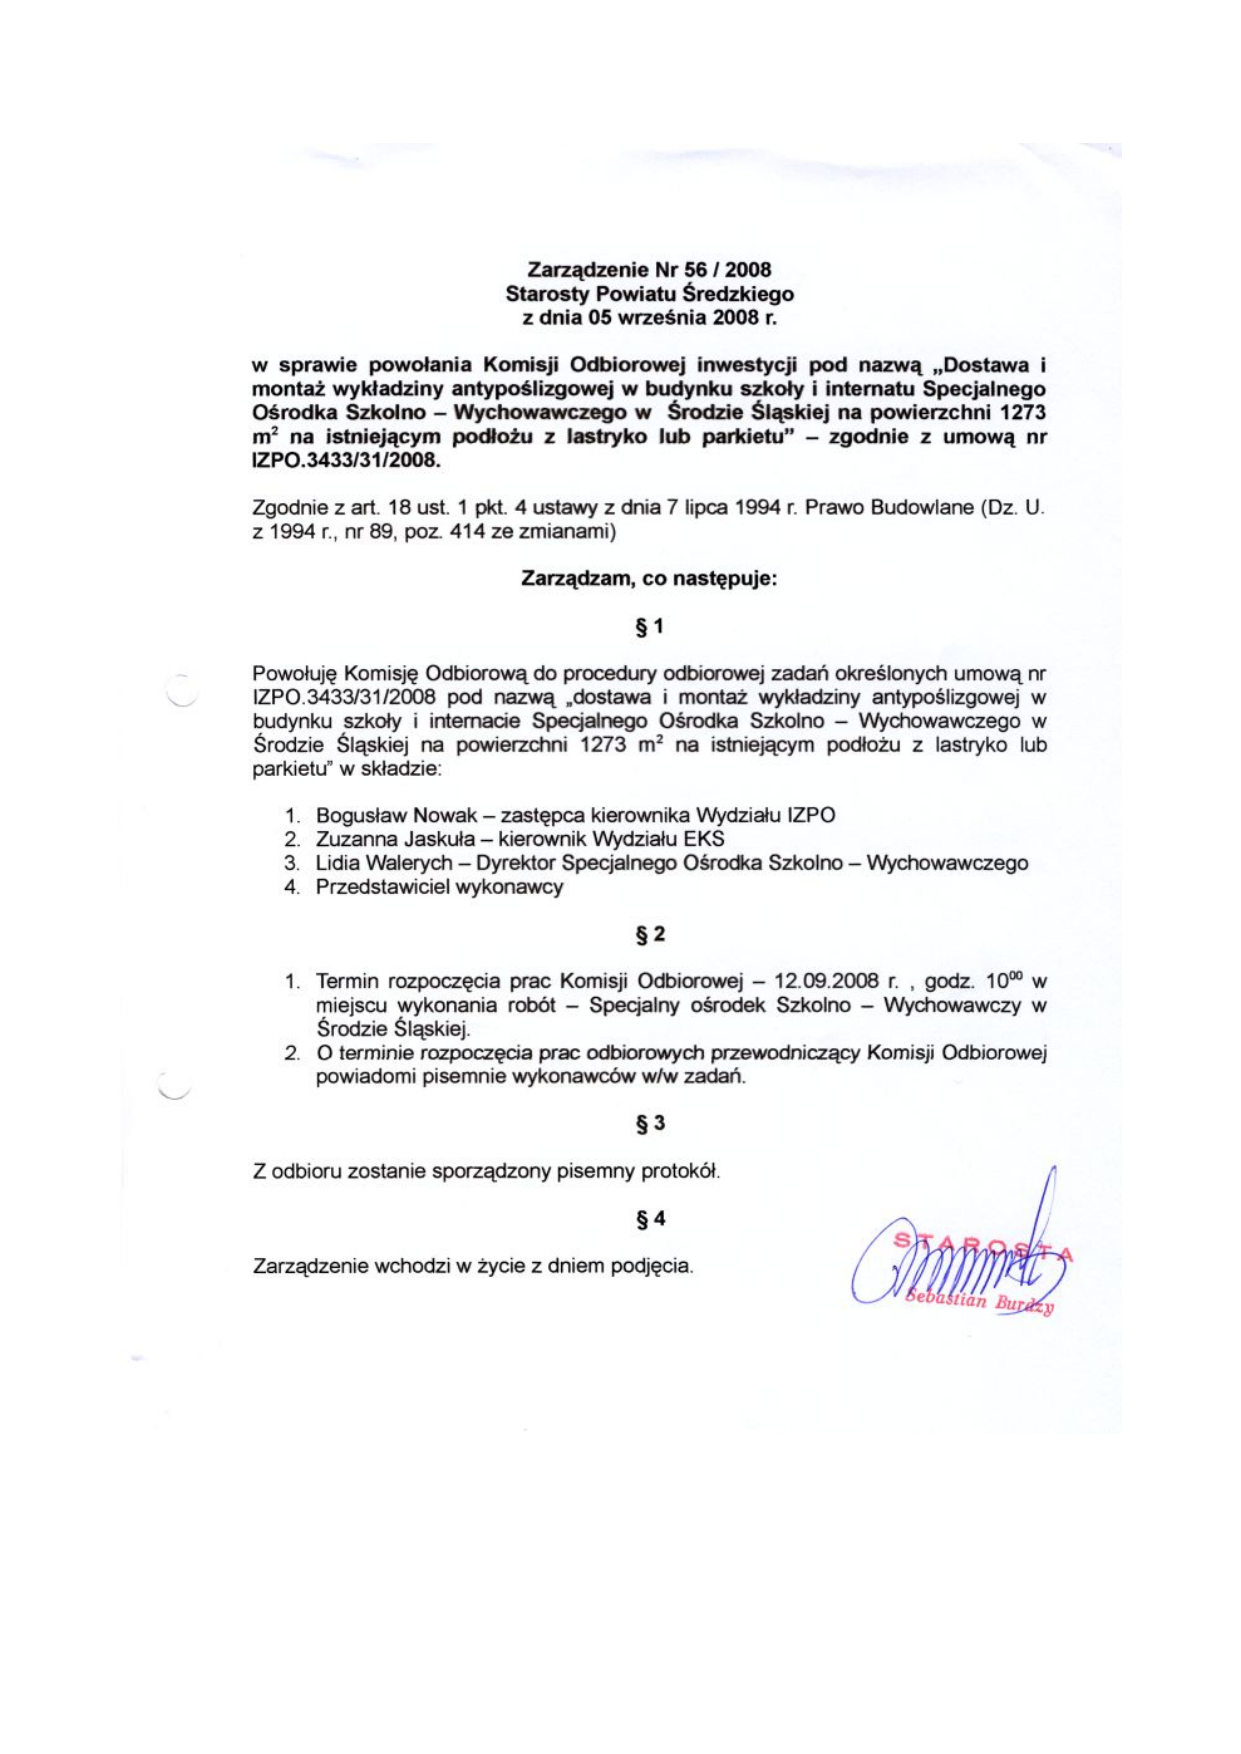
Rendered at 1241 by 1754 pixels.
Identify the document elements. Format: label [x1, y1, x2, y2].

picture [118, 143, 1122, 1434]
